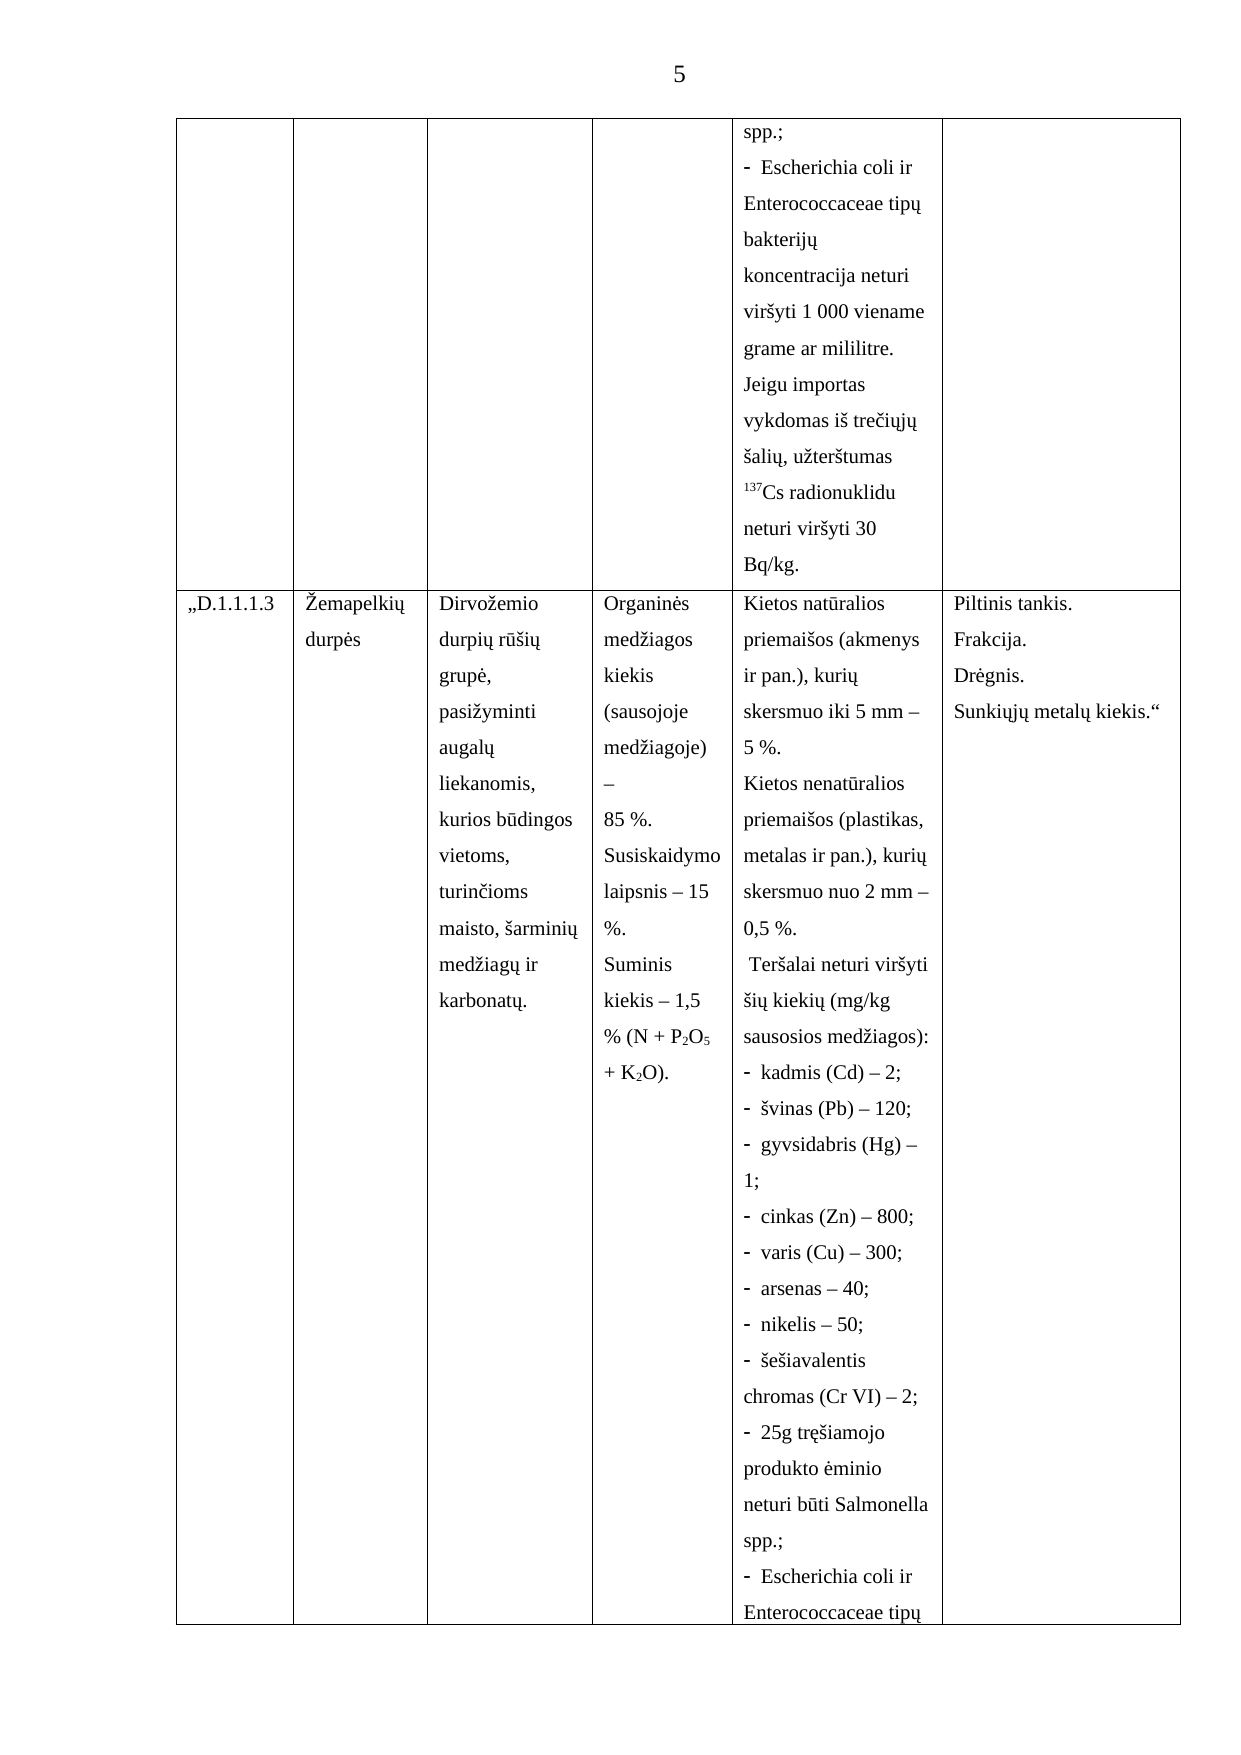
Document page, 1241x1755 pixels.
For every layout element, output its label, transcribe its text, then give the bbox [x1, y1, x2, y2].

table_cell [294, 119, 427, 590]
table_cell Kietos natūralios priemaišos (akmenys ir pan.), kurių skersmuo iki 5 mm – 5 %. Kietos nenatūralios priemaišos (plastikas, metalas ir pan.), kurių skersmuo nuo 2 mm – 0,5 %. Teršalai neturi viršyti šių kiekių (mg/kg sausosios medžiagos): kadmis (Cd) – 2; švinas (Pb) – 120; gyvsidabris (Hg) – 1; cinkas (Zn) – 800; varis (Cu) – 300; arsenas – 40; nikelis – 50; šešiavalentis chromas (Cr VI) – 2; 25g tręšiamojo produkto ėminio neturi būti Salmonella spp.; Escherichia coli ir Enterococcaceae tipų [733, 591, 942, 1624]
table_cell [593, 119, 732, 590]
table_cell Dirvožemio durpių rūšių grupė, pasižyminti augalų liekanomis, kurios būdingos vietoms, turinčioms maisto, šarminių medžiagų ir karbonatų. [428, 591, 592, 1624]
table_cell Organinės medžiagos kiekis (sausojoje medžiagoje) – 85 %. Susiskaidymo laipsnis – 15 %. Suminis kiekis – 1,5 % (N + P2O5 + K2O). [593, 591, 732, 1624]
table_cell Žemapelkių durpės [294, 591, 427, 1624]
table_cell [428, 119, 592, 590]
table_cell [943, 119, 1180, 590]
table_cell [177, 119, 293, 590]
table_cell „D.1.1.1.3 [177, 591, 293, 1624]
table_cell Piltinis tankis. Frakcija. Drėgnis. Sunkiųjų metalų kiekis.“ [943, 591, 1180, 1624]
table_cell spp.; Escherichia coli ir Enterococcaceae tipų bakterijų koncentracija neturi viršyti 1 000 viename grame ar mililitre. Jeigu importas vykdomas iš trečiųjų šalių, užterštumas 137Cs radionuklidu neturi viršyti 30 Bq/kg. [733, 119, 942, 590]
